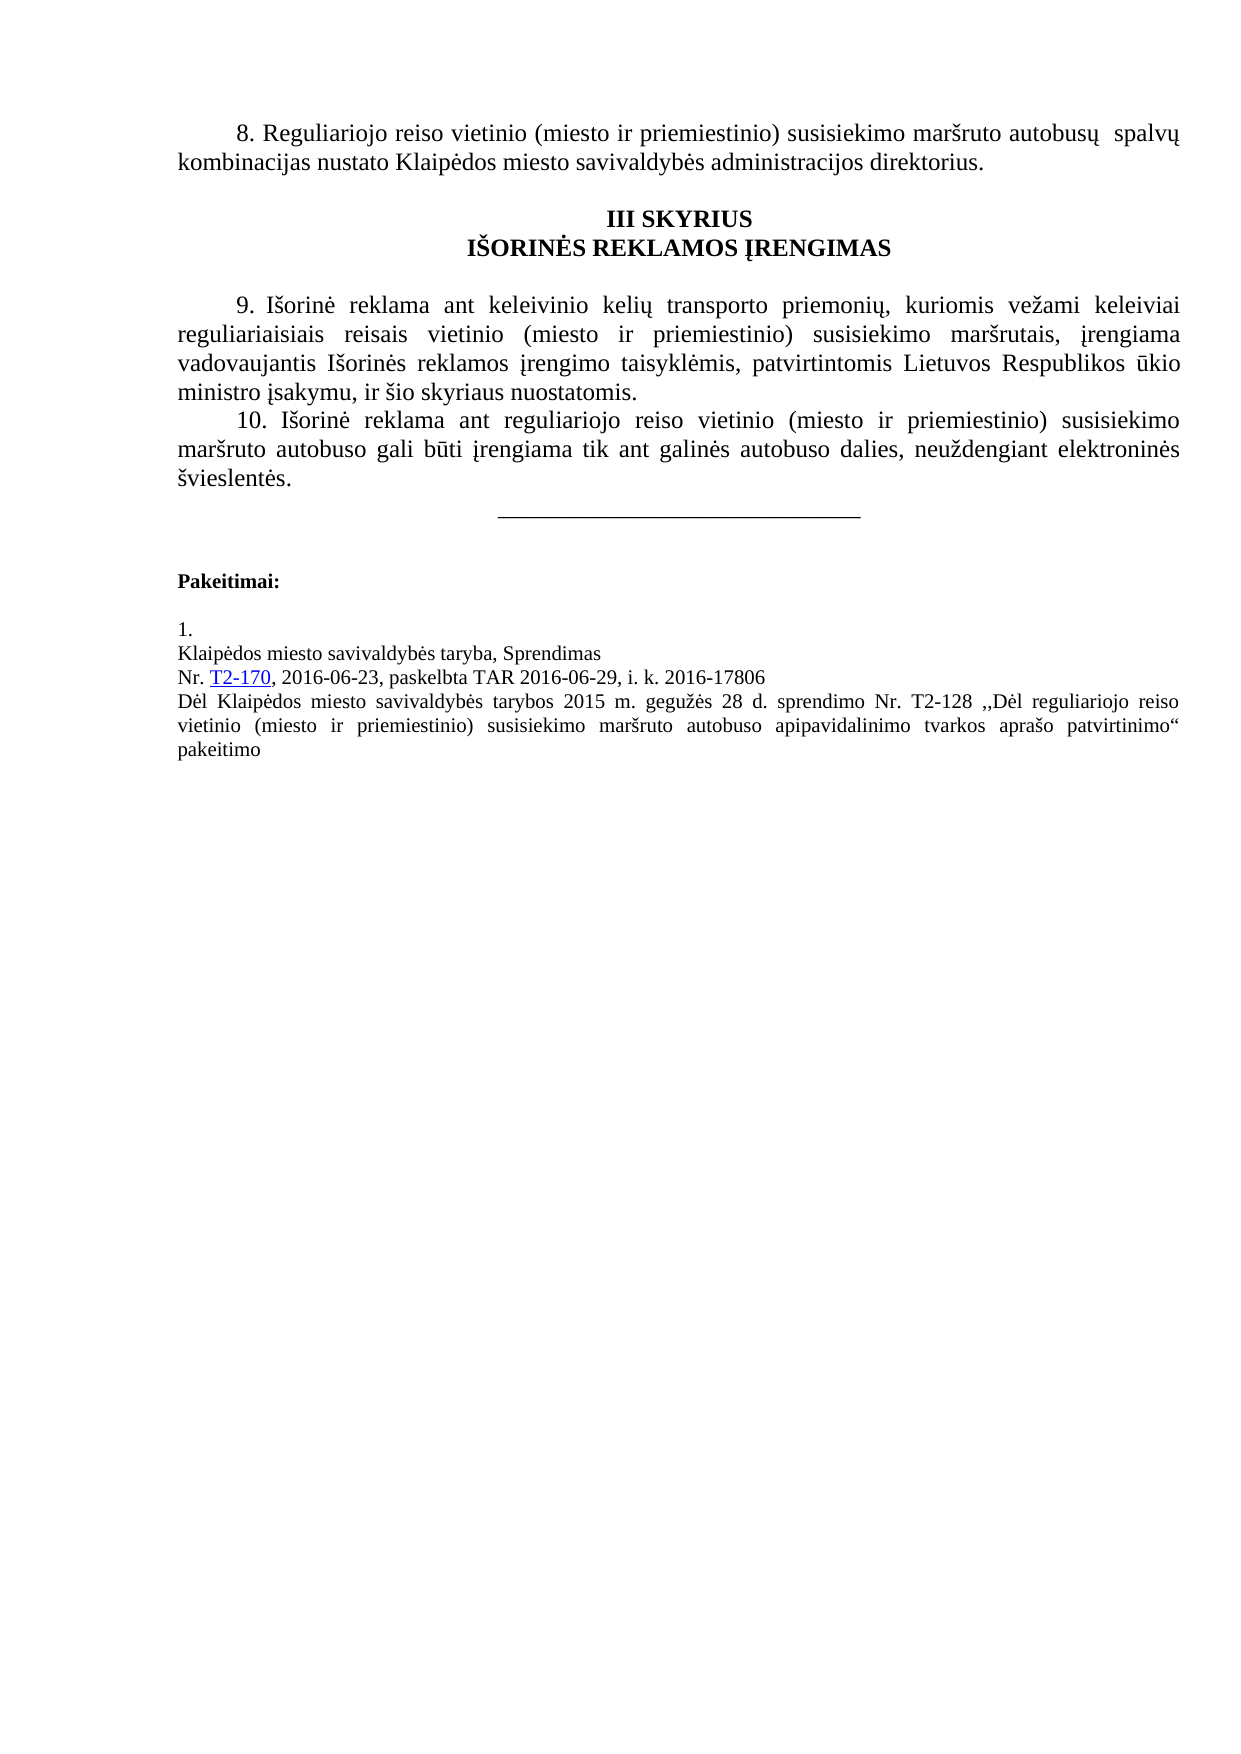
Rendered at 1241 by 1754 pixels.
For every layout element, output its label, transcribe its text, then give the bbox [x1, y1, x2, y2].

text Klaipėdos miesto savivaldybės taryba, Sprendimas [177, 641, 1181, 665]
text Pakeitimai: [177, 569, 1181, 593]
text IŠORINĖS REKLAMOS ĮRENGIMAS [177, 233, 1181, 262]
text III SKYRIUS [177, 204, 1181, 233]
text 9. Išorinė reklama ant keleivinio kelių transporto priemonių, kuriomis vežami keleiviai reguliariaisiais reisais vietinio (miesto ir priemiestinio) susisiekimo maršrutais, įrengiama vadovaujantis Išorinės reklamos įrengimo taisyklėmis, patvirtintomis Lietuvos Respublikos ūkio ministro įsakymu, ir šio skyriaus nuostatomis. [177, 291, 1181, 406]
text _____________________________ [177, 492, 1181, 521]
text 10. Išorinė reklama ant reguliariojo reiso vietinio (miesto ir priemiestinio) susisiekimo maršruto autobuso gali būti įrengiama tik ant galinės autobuso dalies, neuždengiant elektroninės švieslentės. [177, 406, 1181, 492]
text Nr. T2-170, 2016-06-23, paskelbta TAR 2016-06-29, i. k. 2016-17806 [177, 665, 1181, 689]
text Dėl Klaipėdos miesto savivaldybės tarybos 2015 m. gegužės 28 d. sprendimo Nr. T2-128 ,,Dėl reguliariojo reiso vietinio (miesto ir priemiestinio) susisiekimo maršruto autobuso apipavidalinimo tvarkos aprašo patvirtinimo“ pakeitimo [177, 689, 1181, 761]
text 1. [177, 617, 1181, 641]
text 8. Reguliariojo reiso vietinio (miesto ir priemiestinio) susisiekimo maršruto autobusų spalvų kombinacijas nustato Klaipėdos miesto savivaldybės administracijos direktorius. [177, 118, 1181, 176]
